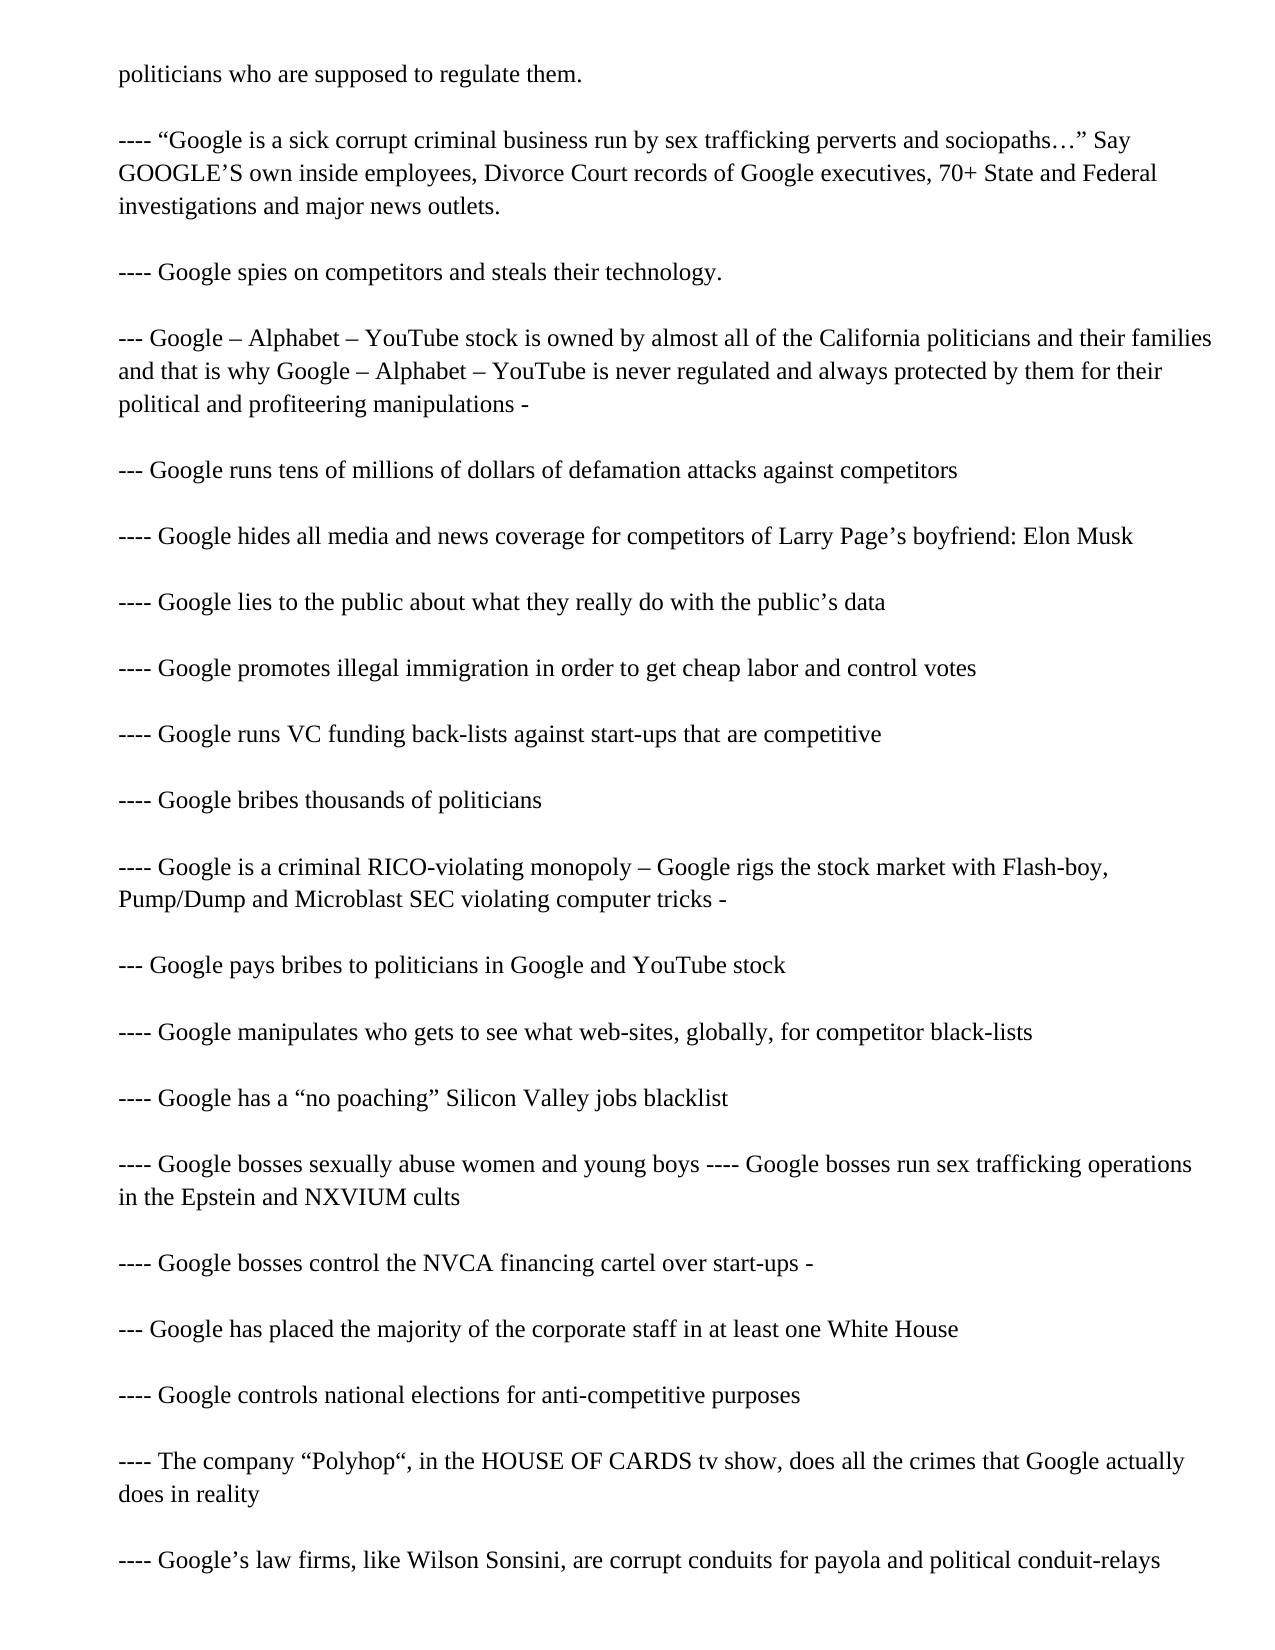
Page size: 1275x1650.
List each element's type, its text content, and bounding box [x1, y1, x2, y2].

text ---- The company “Polyhop“, in the HOUSE OF CARDS tv show, does all the crimes that Google actually does in reality [118, 1446, 1216, 1508]
text --- Google has placed the majority of the corporate staff in at least one White House [118, 1314, 1216, 1343]
text ---- Google hides all media and news coverage for competitors of Larry Page’s boyfriend: Elon Musk [118, 521, 1216, 550]
text ---- Google is a criminal RICO-violating monopoly – Google rigs the stock market with Flash-boy, Pump/Dump and Microblast SEC violating computer tricks - [118, 852, 1216, 913]
text ---- Google bosses sexually abuse women and young boys ---- Google bosses run sex trafficking operations in the Epstein and NXVIUM cults [118, 1149, 1216, 1211]
text ---- Google spies on competitors and steals their technology. [118, 257, 1216, 286]
text ---- Google promotes illegal immigration in order to get cheap labor and control votes [118, 653, 1216, 682]
text ---- Google manipulates who gets to see what web-sites, globally, for competitor black-lists [118, 1017, 1216, 1045]
text ---- Google controls national elections for anti-competitive purposes [118, 1380, 1216, 1409]
text politicians who are supposed to regulate them. [118, 59, 1216, 88]
text ---- Google has a “no poaching” Silicon Valley jobs blacklist [118, 1083, 1216, 1111]
text ---- Google bribes thousands of politicians [118, 786, 1216, 814]
text ---- Google’s law firms, like Wilson Sonsini, are corrupt conduits for payola and political conduit-relays [118, 1545, 1216, 1574]
text ---- Google runs VC funding back-lists against start-ups that are competitive [118, 719, 1216, 748]
text ---- Google lies to the public about what they really do with the public’s data [118, 587, 1216, 616]
text --- Google pays bribes to politicians in Google and YouTube stock [118, 951, 1216, 979]
text ---- Google bosses control the NVCA financing cartel over start-ups - [118, 1248, 1216, 1277]
text ---- “Google is a sick corrupt criminal business run by sex trafficking perverts and sociopaths…” Say GOOGLE’S own inside employees, Divorce Court records of Google executives, 70+ State and Federal investigations and major news outlets. [118, 125, 1216, 220]
text --- Google – Alphabet – YouTube stock is owned by almost all of the California politicians and their families and that is why Google – Alphabet – YouTube is never regulated and always protected by them for their political and profiteering manipulations - [118, 323, 1216, 418]
text --- Google runs tens of millions of dollars of defamation attacks against competitors [118, 455, 1216, 484]
